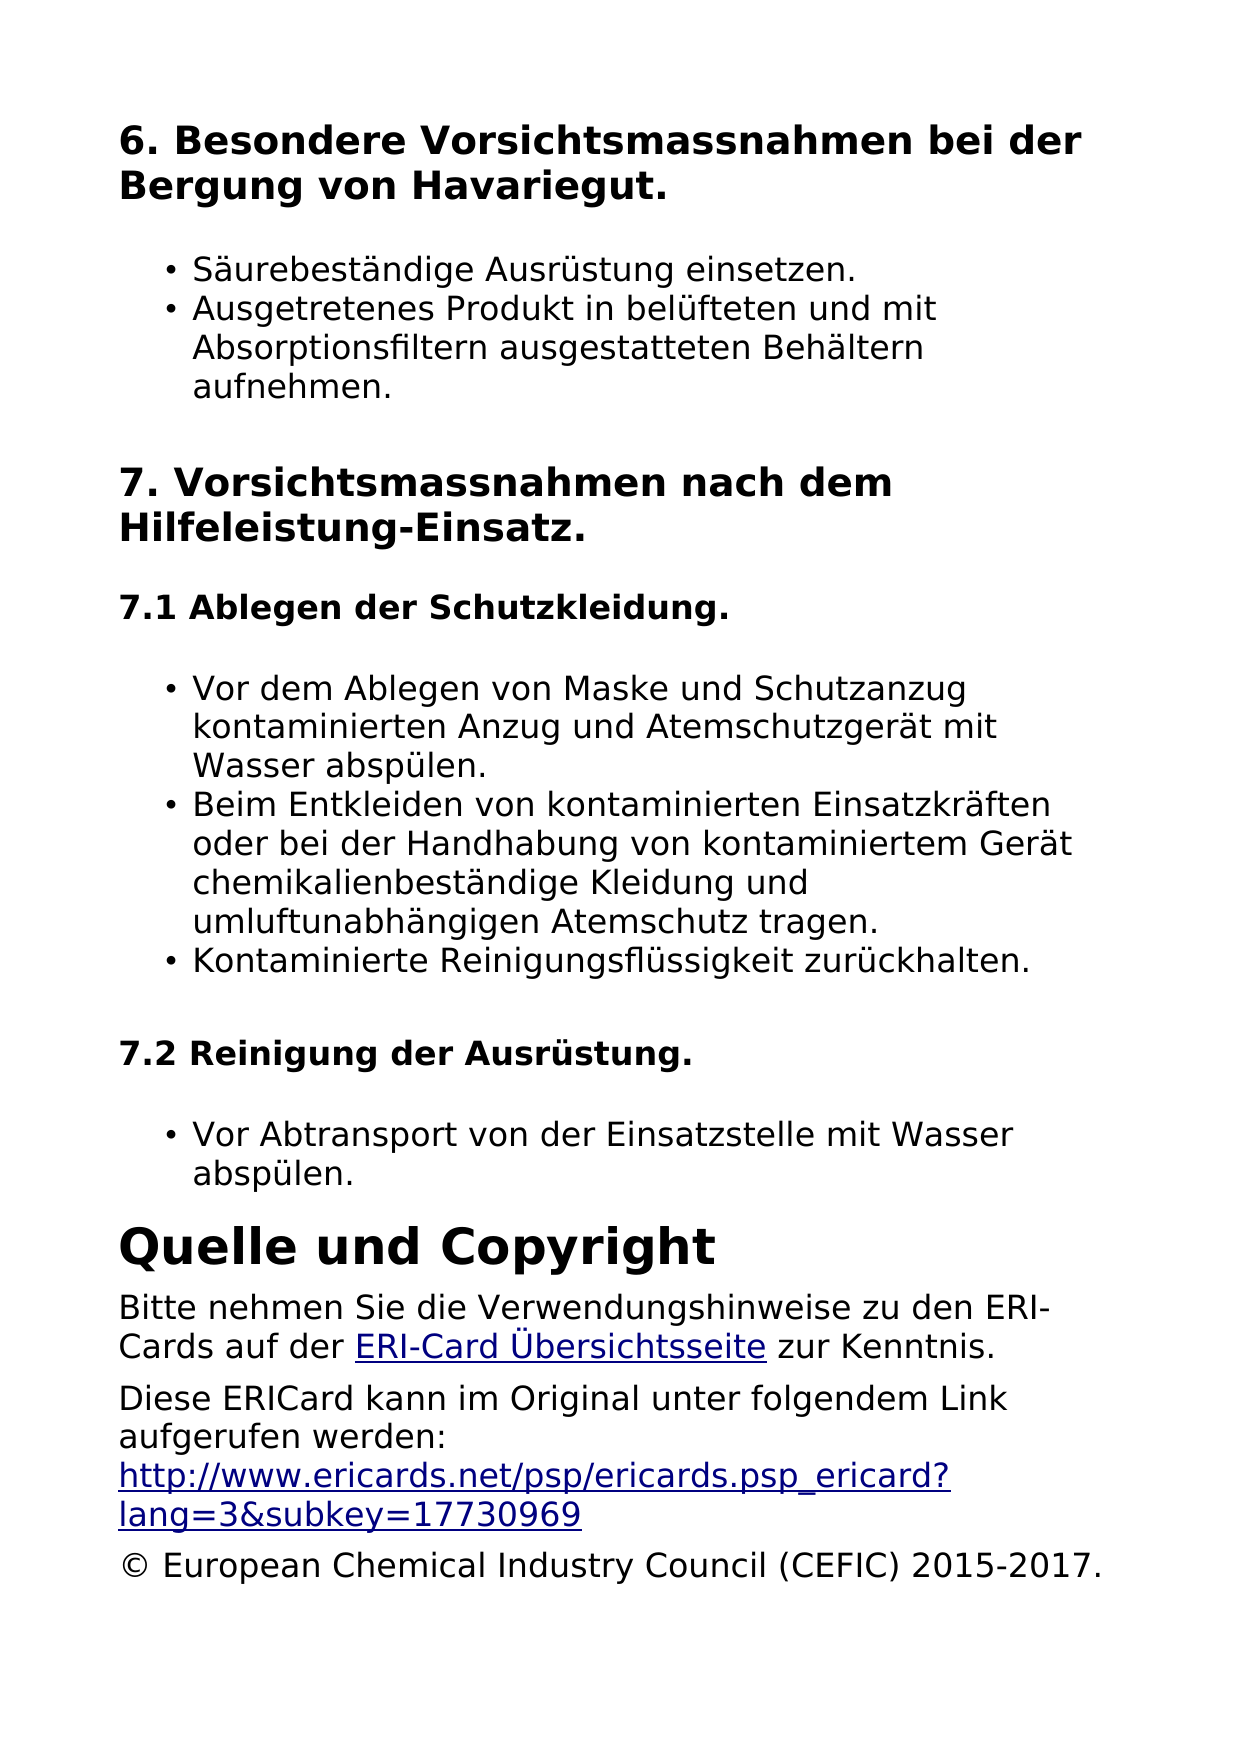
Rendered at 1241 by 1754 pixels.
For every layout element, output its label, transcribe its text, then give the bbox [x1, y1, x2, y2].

text © European Chemical Industry Council (CEFIC) 2015-2017. [118, 1547, 1122, 1586]
subtitle Quelle und Copyright [118, 1218, 1122, 1276]
list Ausgetretenes Produkt in belüfteten und mit Absorptionsfiltern ausgestatteten Behältern aufnehmen. [177, 289, 1122, 406]
subtitle 7. Vorsichtsmassnahmen nach dem Hilfeleistung-Einsatz. [118, 460, 1122, 551]
text Diese ERICard kann im Original unter folgendem Link aufgerufen werden: http://www.ericards.net/psp/ericards.psp_ericard?lang=3&subkey=17730969 [118, 1379, 1122, 1534]
list Kontaminierte Reinigungsflüssigkeit zurückhalten. [177, 941, 1122, 980]
subtitle 7.1 Ablegen der Schutzkleidung. [118, 588, 1122, 627]
subtitle 7.2 Reinigung der Ausrüstung. [118, 1034, 1122, 1073]
list Vor Abtransport von der Einsatzstelle mit Wasser abspülen. [177, 1115, 1122, 1193]
subtitle 6. Besondere Vorsichtsmassnahmen bei der Bergung von Havariegut. [118, 118, 1122, 208]
list Säurebeständige Ausrüstung einsetzen. [177, 251, 1122, 289]
list Beim Entkleiden von kontaminierten Einsatzkräften oder bei der Handhabung von kontaminiertem Gerät chemikalienbeständige Kleidung und umluftunabhängigen Atemschutz tragen. [177, 786, 1122, 941]
text Bitte nehmen Sie die Verwendungshinweise zu den ERI-Cards auf der ERI-Card Übersichtsseite zur Kenntnis. [118, 1289, 1122, 1366]
list Vor dem Ablegen von Maske und Schutzanzug kontaminierten Anzug und Atemschutzgerät mit Wasser abspülen. [177, 669, 1122, 786]
